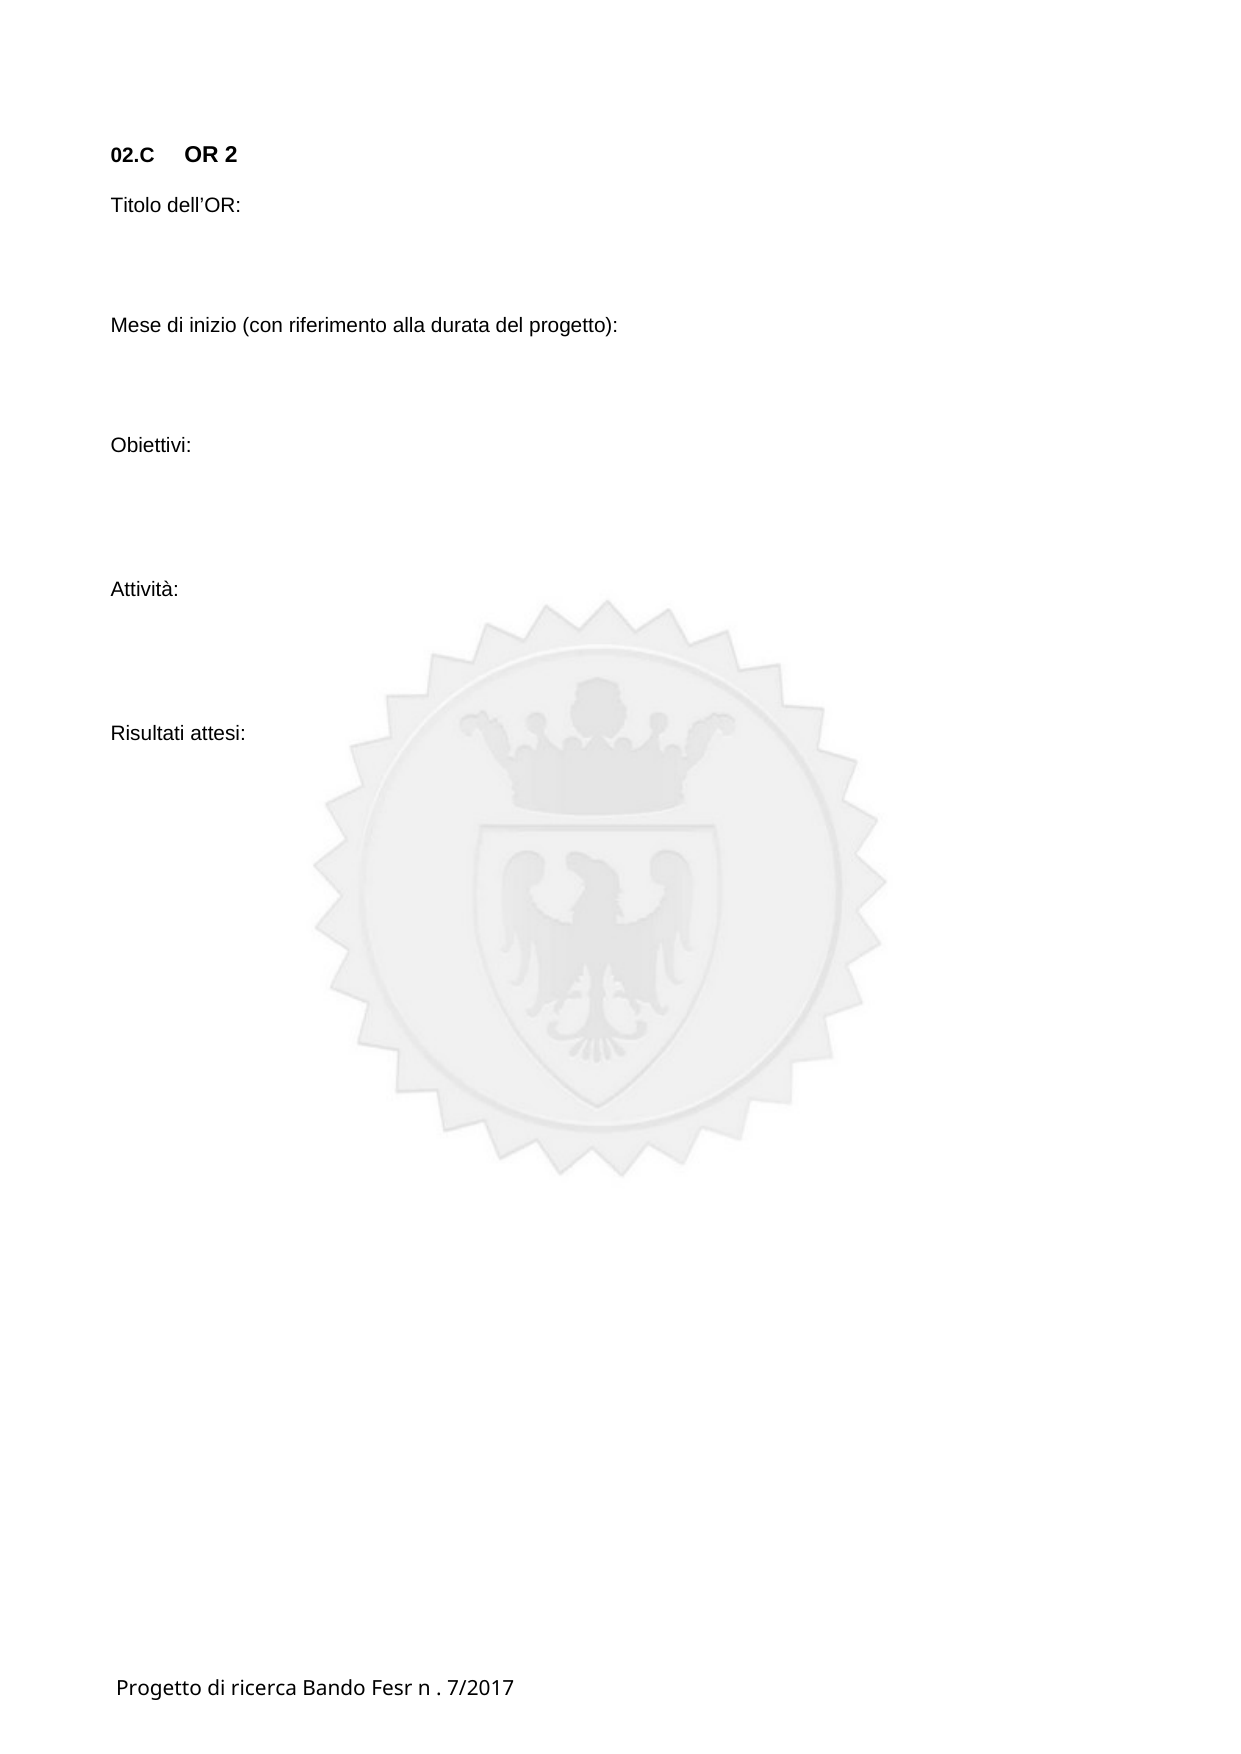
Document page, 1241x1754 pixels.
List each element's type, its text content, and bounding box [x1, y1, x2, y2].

picture [110, 337, 1130, 433]
text 02.C OR 2 [110, 141, 1130, 167]
picture [110, 217, 1130, 313]
picture [110, 457, 1130, 577]
text Risultati attesi: [110, 720, 1130, 744]
text Obiettivi: [110, 433, 1130, 457]
picture [110, 56, 1130, 141]
picture [110, 601, 1130, 720]
picture [110, 744, 1130, 1703]
picture [110, 167, 1130, 193]
text Attività: [110, 577, 1130, 601]
text Titolo dell’OR: [110, 193, 1130, 217]
text Mese di inizio (con riferimento alla durata del progetto): [110, 313, 1130, 337]
